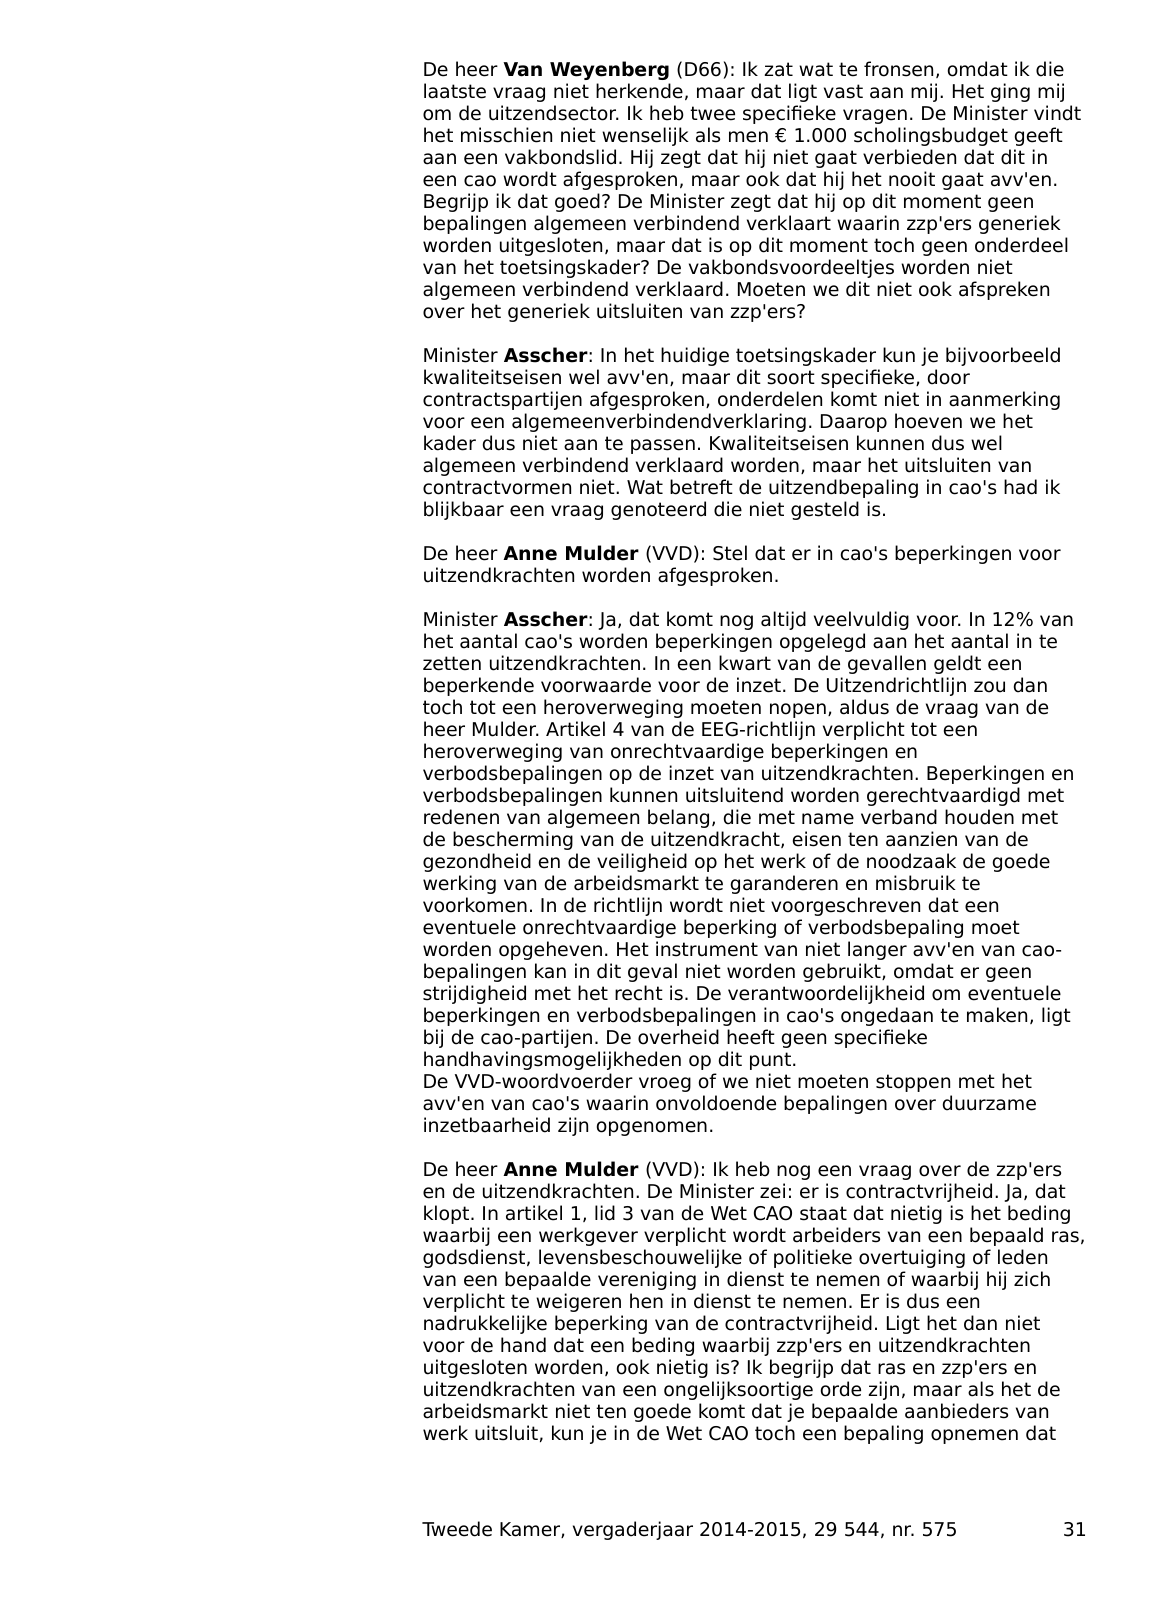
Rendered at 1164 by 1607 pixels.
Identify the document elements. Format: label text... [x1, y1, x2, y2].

text De heer Van Weyenberg (D66): Ik zat wat te fronsen, omdat ik die laatste vraag niet herkende, maar dat ligt vast aan mij. Het ging mij om de uitzendsector. Ik heb twee specifieke vragen. De Minister vindt het misschien niet wenselijk als men € 1.000 scholingsbudget geeft aan een vakbondslid. Hij zegt dat hij niet gaat verbieden dat dit in een cao wordt afgesproken, maar ook dat hij het nooit gaat avv'en. Begrijp ik dat goed? De Minister zegt dat hij op dit moment geen bepalingen algemeen verbindend verklaart waarin zzp'ers generiek worden uitgesloten, maar dat is op dit moment toch geen onderdeel van het toetsingskader? De vakbondsvoordeeltjes worden niet algemeen verbindend verklaard. Moeten we dit niet ook afspreken over het generiek uitsluiten van zzp'ers? [422, 59, 1087, 323]
text De heer Anne Mulder (VVD): Ik heb nog een vraag over de zzp'ers en de uitzendkrachten. De Minister zei: er is contractvrijheid. Ja, dat klopt. In artikel 1, lid 3 van de Wet CAO staat dat nietig is het beding waarbij een werkgever verplicht wordt arbeiders van een bepaald ras, godsdienst, levensbeschouwelijke of politieke overtuiging of leden van een bepaalde vereniging in dienst te nemen of waarbij hij zich verplicht te weigeren hen in dienst te nemen. Er is dus een nadrukkelijke beperking van de contractvrijheid. Ligt het dan niet voor de hand dat een beding waarbij zzp'ers en uitzendkrachten uitgesloten worden, ook nietig is? Ik begrijp dat ras en zzp'ers en uitzendkrachten van een ongelijksoortige orde zijn, maar als het de arbeidsmarkt niet ten goede komt dat je bepaalde aanbieders van werk uitsluit, kun je in de Wet CAO toch een bepaling opnemen dat [422, 1159, 1087, 1444]
text De VVD-woordvoerder vroeg of we niet moeten stoppen met het avv'en van cao's waarin onvoldoende bepalingen over duurzame inzetbaarheid zijn opgenomen. [422, 1071, 1087, 1137]
text Minister Asscher: In het huidige toetsingskader kun je bijvoorbeeld kwaliteitseisen wel avv'en, maar dit soort specifieke, door contractspartijen afgesproken, onderdelen komt niet in aanmerking voor een algemeenverbindendverklaring. Daarop hoeven we het kader dus niet aan te passen. Kwaliteitseisen kunnen dus wel algemeen verbindend verklaard worden, maar het uitsluiten van contractvormen niet. Wat betreft de uitzendbepaling in cao's had ik blijkbaar een vraag genoteerd die niet gesteld is. [422, 345, 1087, 521]
text De heer Anne Mulder (VVD): Stel dat er in cao's beperkingen voor uitzendkrachten worden afgesproken. [422, 543, 1087, 587]
text Minister Asscher: Ja, dat komt nog altijd veelvuldig voor. In 12% van het aantal cao's worden beperkingen opgelegd aan het aantal in te zetten uitzendkrachten. In een kwart van de gevallen geldt een beperkende voorwaarde voor de inzet. De Uitzendrichtlijn zou dan toch tot een heroverweging moeten nopen, aldus de vraag van de heer Mulder. Artikel 4 van de EEG-richtlijn verplicht tot een heroverweging van onrechtvaardige beperkingen en verbodsbepalingen op de inzet van uitzendkrachten. Beperkingen en verbodsbepalingen kunnen uitsluitend worden gerechtvaardigd met redenen van algemeen belang, die met name verband houden met de bescherming van de uitzendkracht, eisen ten aanzien van de gezondheid en de veiligheid op het werk of de noodzaak de goede werking van de arbeidsmarkt te garanderen en misbruik te voorkomen. In de richtlijn wordt niet voorgeschreven dat een eventuele onrechtvaardige beperking of verbodsbepaling moet worden opgeheven. Het instrument van niet langer avv'en van cao-bepalingen kan in dit geval niet worden gebruikt, omdat er geen strijdigheid met het recht is. De verantwoordelijkheid om eventuele beperkingen en verbodsbepalingen in cao's ongedaan te maken, ligt bij de cao-partijen. De overheid heeft geen specifieke handhavingsmogelijkheden op dit punt. [422, 609, 1087, 1071]
